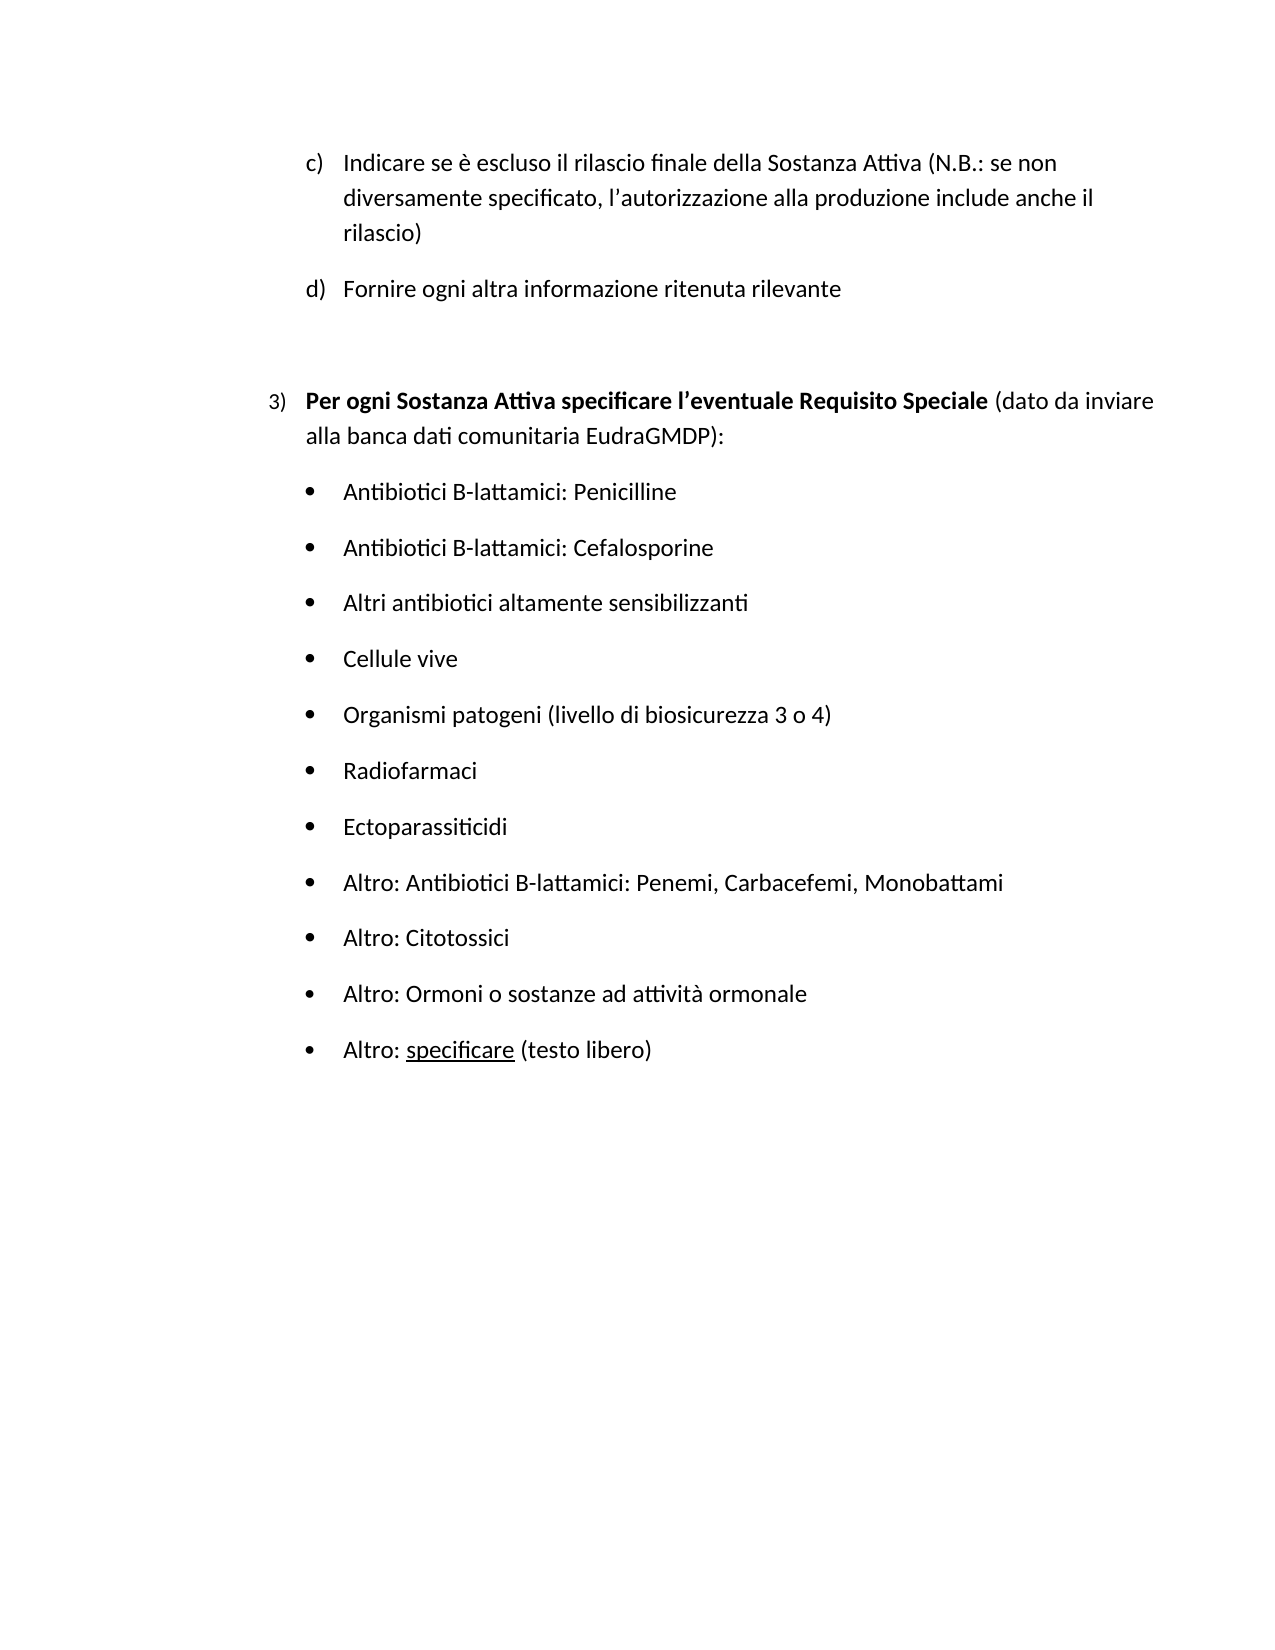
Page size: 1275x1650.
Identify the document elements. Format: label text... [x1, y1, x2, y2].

list Altro: Antibiotici B-lattamici: Penemi, Carbacefemi, Monobattami [306, 867, 1157, 897]
list Per ogni Sostanza Attiva specificare l’eventuale Requisito Speciale (dato da inviare alla banca dati comunitaria EudraGMDP): [268, 385, 1157, 451]
list Ectoparassiticidi [306, 811, 1157, 841]
list Fornire ogni altra informazione ritenuta rilevante [306, 273, 1157, 304]
list Cellule vive [306, 643, 1157, 674]
list Altro: Ormoni o sostanze ad attività ormonale [306, 978, 1157, 1009]
list Radiofarmaci [306, 755, 1157, 786]
list Altro: Citotossici [306, 923, 1157, 953]
list Altro: specificare (testo libero) [306, 1034, 1157, 1065]
list Antibiotici B-lattamici: Cefalosporine [306, 532, 1157, 562]
list Antibiotici B-lattamici: Penicilline [306, 476, 1157, 506]
list Indicare se è escluso il rilascio finale della Sostanza Attiva (N.B.: se non diversamente specificato, l’autorizzazione alla produzione include anche il rilascio) [306, 148, 1157, 248]
list Altri antibiotici altamente sensibilizzanti [306, 588, 1157, 618]
list Organismi patogeni (livello di biosicurezza 3 o 4) [306, 699, 1157, 730]
